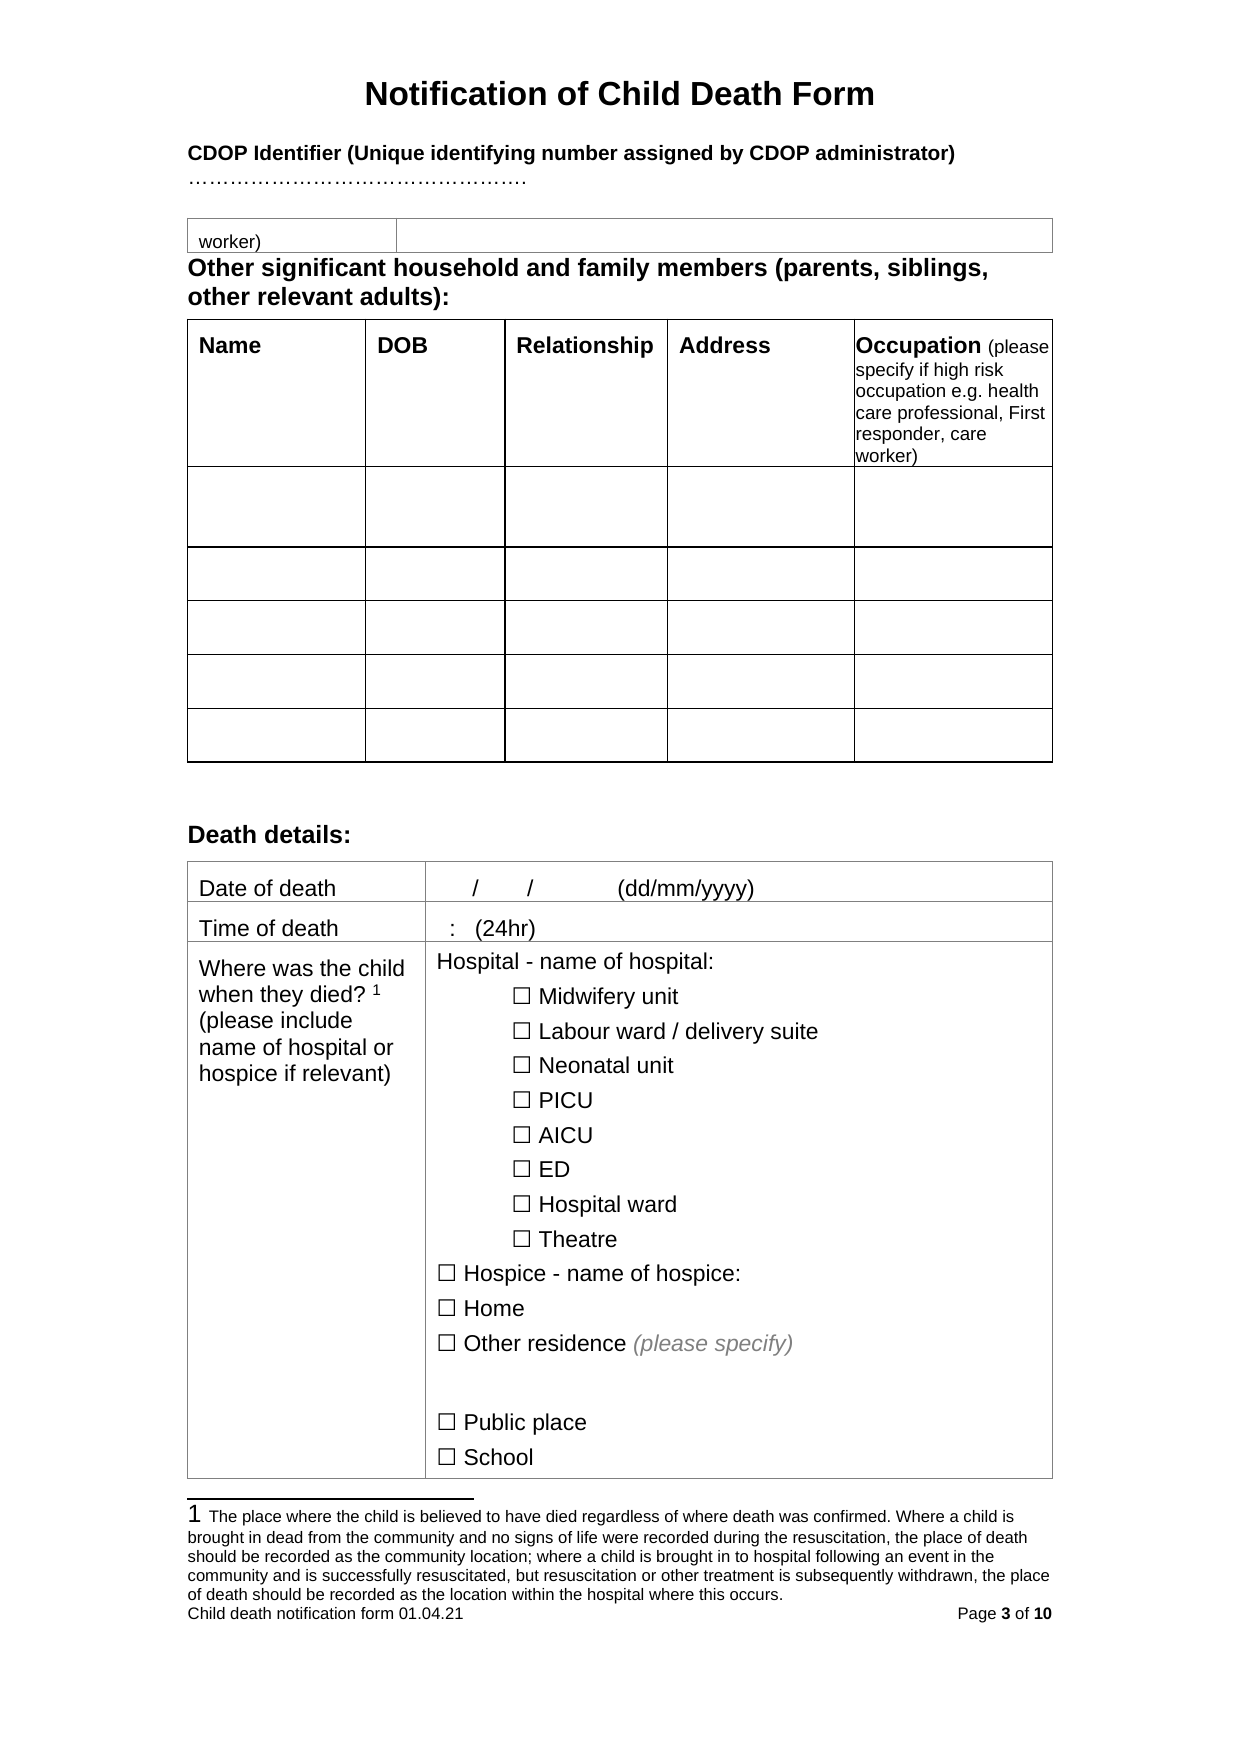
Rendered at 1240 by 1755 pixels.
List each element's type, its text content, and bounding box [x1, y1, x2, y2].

table_cell [506, 601, 667, 654]
table_cell [366, 709, 504, 761]
table_cell Hospital - name of hospital: ☐ Midwifery unit ☐ Labour ward / delivery suite ☐ Neonatal unit ☐ PICU ☐ AICU ☐ ED ☐ Hospital ward ☐ Theatre ☐ Hospice - name of hospice: ☐ Home ☐ Other residence (please specify) ☐ Public place ☐ School [426, 942, 1052, 1478]
table_cell [855, 467, 1052, 546]
table_cell : (24hr) [426, 902, 1052, 941]
table_cell Time of death [188, 902, 425, 941]
table_cell [668, 467, 854, 546]
table_cell [188, 601, 365, 654]
table_cell worker) [188, 219, 396, 252]
table_cell Where was the child when they died? (please include name of hospital or hospice if relevant) [188, 942, 425, 1478]
table_cell [506, 548, 667, 600]
table_cell [188, 467, 365, 546]
table_header Name [188, 320, 365, 466]
table_header Address [668, 320, 854, 466]
table_cell [855, 655, 1052, 708]
table_cell [188, 548, 365, 600]
table_cell [855, 601, 1052, 654]
table_header / / (dd/mm/yyyy) [426, 862, 1052, 901]
table_cell [855, 548, 1052, 600]
table_cell [366, 548, 504, 600]
text Other significant household and family members (parents, siblings, other relevant adults): [187, 253, 1052, 310]
table_cell [506, 655, 667, 708]
table_cell [855, 709, 1052, 761]
table_cell [506, 467, 667, 546]
table_header Relationship [506, 320, 667, 466]
table_cell [366, 655, 504, 708]
table_cell [188, 709, 365, 761]
table_cell [366, 467, 504, 546]
table_cell [366, 601, 504, 654]
table_cell [668, 601, 854, 654]
table_cell [668, 655, 854, 708]
table_cell [506, 709, 667, 761]
table_header DOB [366, 320, 504, 466]
table_cell [397, 219, 1052, 252]
table_header Date of death [188, 862, 425, 901]
table_cell [188, 655, 365, 708]
table_header Occupation (please specify if high risk occupation e.g. health care professional, First responder, care worker) [855, 320, 1052, 466]
table_cell [668, 548, 854, 600]
table_cell [668, 709, 854, 761]
text Death details: [187, 820, 1052, 849]
